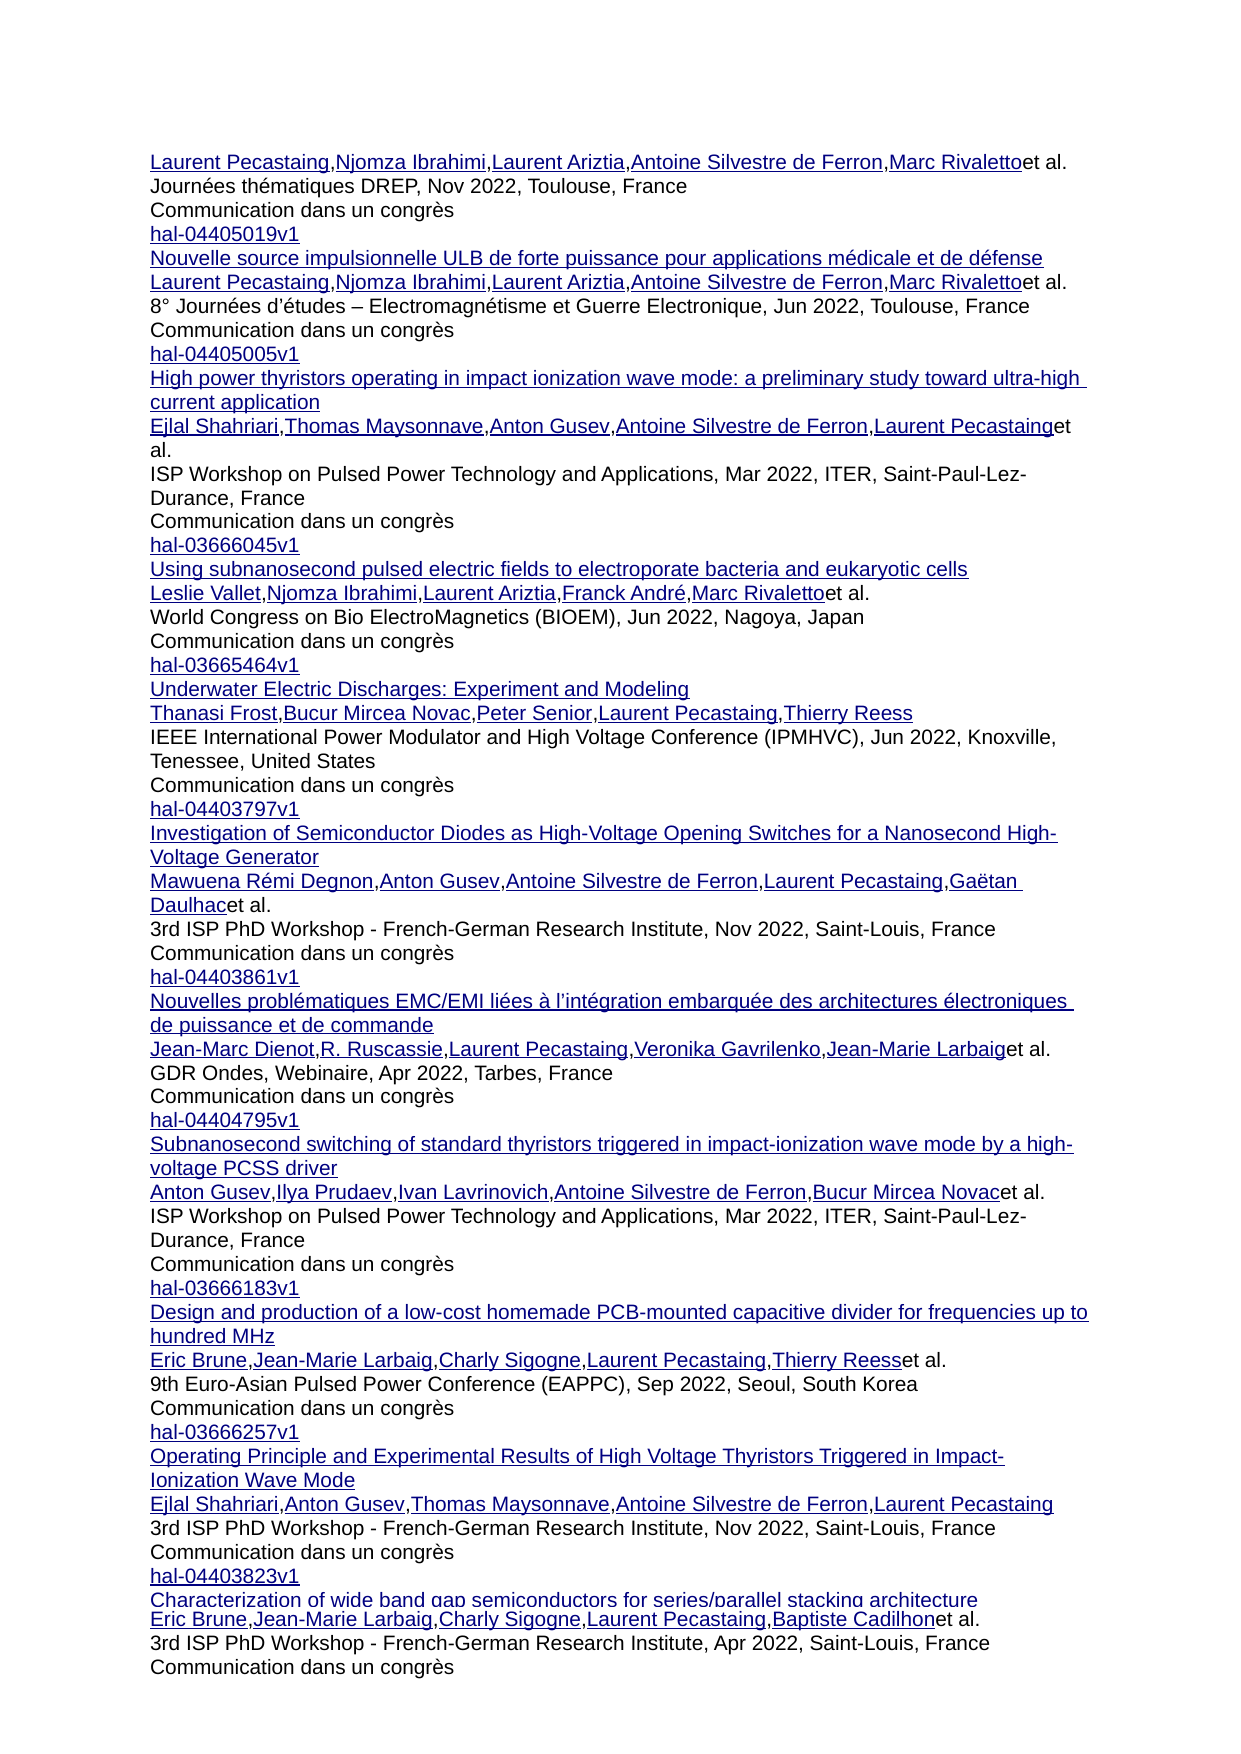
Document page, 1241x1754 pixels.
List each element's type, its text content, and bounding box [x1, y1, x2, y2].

table_cell Nouvelle source impulsionnelle ULB de forte puissance pour applications médicale et de défense Laurent Pecastaing,Njomza Ibrahimi,Laurent Ariztia,Antoine Silvestre de Ferron,Marc Rivalettoet al. 8° Journées d’études – Electromagnétisme et Guerre Electronique, Jun 2022, Toulouse, France Communication dans un congrès hal-04405005v1 [150, 246, 1090, 366]
table_cell Laurent Pecastaing,Njomza Ibrahimi,Laurent Ariztia,Antoine Silvestre de Ferron,Marc Rivalettoet al. Journées thématiques DREP, Nov 2022, Toulouse, France Communication dans un congrès hal-04405019v1 [150, 150, 1090, 246]
table_cell High power thyristors operating in impact ionization wave mode: a preliminary study toward ultra-high current application Ejlal Shahriari,Thomas Maysonnave,Anton Gusev,Antoine Silvestre de Ferron,Laurent Pecastainget al. ISP Workshop on Pulsed Power Technology and Applications, Mar 2022, ITER, Saint-Paul-Lez-Durance, France Communication dans un congrès hal-03666045v1 [150, 366, 1090, 557]
table_cell Characterization of wide band gap semiconductors for series/parallel stacking architecture Eric Brune,Jean-Marie Larbaig,Charly Sigogne,Laurent Pecastaing,Baptiste Cadilhonet al. 3rd ISP PhD Workshop - French-German Research Institute, Apr 2022, Saint-Louis, France Communication dans un congrès [150, 1588, 1090, 1679]
table_cell Underwater Electric Discharges: Experiment and Modeling Thanasi Frost,Bucur Mircea Novac,Peter Senior,Laurent Pecastaing,Thierry Reess IEEE International Power Modulator and High Voltage Conference (IPMHVC), Jun 2022, Knoxville, Tenessee, United States Communication dans un congrès hal-04403797v1 [150, 677, 1090, 821]
table_cell Nouvelles problématiques EMC/EMI liées à l’intégration embarquée des architectures électroniques de puissance et de commande Jean-Marc Dienot,R. Ruscassie,Laurent Pecastaing,Veronika Gavrilenko,Jean-Marie Larbaiget al. GDR Ondes, Webinaire, Apr 2022, Tarbes, France Communication dans un congrès hal-04404795v1 [150, 989, 1090, 1132]
table_cell Investigation of Semiconductor Diodes as High-Voltage Opening Switches for a Nanosecond High-Voltage Generator Mawuena Rémi Degnon,Anton Gusev,Antoine Silvestre de Ferron,Laurent Pecastaing,Gaëtan Daulhacet al. 3rd ISP PhD Workshop - French-German Research Institute, Nov 2022, Saint-Louis, France Communication dans un congrès hal-04403861v1 [150, 821, 1090, 988]
table_cell Using subnanosecond pulsed electric fields to electroporate bacteria and eukaryotic cells Leslie Vallet,Njomza Ibrahimi,Laurent Ariztia,Franck André,Marc Rivalettoet al. World Congress on Bio ElectroMagnetics (BIOEM), Jun 2022, Nagoya, Japan Communication dans un congrès hal-03665464v1 [150, 557, 1090, 677]
table_cell Operating Principle and Experimental Results of High Voltage Thyristors Triggered in Impact-Ionization Wave Mode Ejlal Shahriari,Anton Gusev,Thomas Maysonnave,Antoine Silvestre de Ferron,Laurent Pecastaing 3rd ISP PhD Workshop - French-German Research Institute, Nov 2022, Saint-Louis, France Communication dans un congrès hal-04403823v1 [150, 1444, 1090, 1587]
table_cell Design and production of a low-cost homemade PCB-mounted capacitive divider for frequencies up to hundred MHz Eric Brune,Jean-Marie Larbaig,Charly Sigogne,Laurent Pecastaing,Thierry Reesset al. 9th Euro-Asian Pulsed Power Conference (EAPPC), Sep 2022, Seoul, South Korea Communication dans un congrès hal-03666257v1 [150, 1300, 1090, 1444]
table_cell Subnanosecond switching of standard thyristors triggered in impact-ionization wave mode by a high-voltage PCSS driver Anton Gusev,Ilya Prudaev,Ivan Lavrinovich,Antoine Silvestre de Ferron,Bucur Mircea Novacet al. ISP Workshop on Pulsed Power Technology and Applications, Mar 2022, ITER, Saint-Paul-Lez-Durance, France Communication dans un congrès hal-03666183v1 [150, 1132, 1090, 1300]
